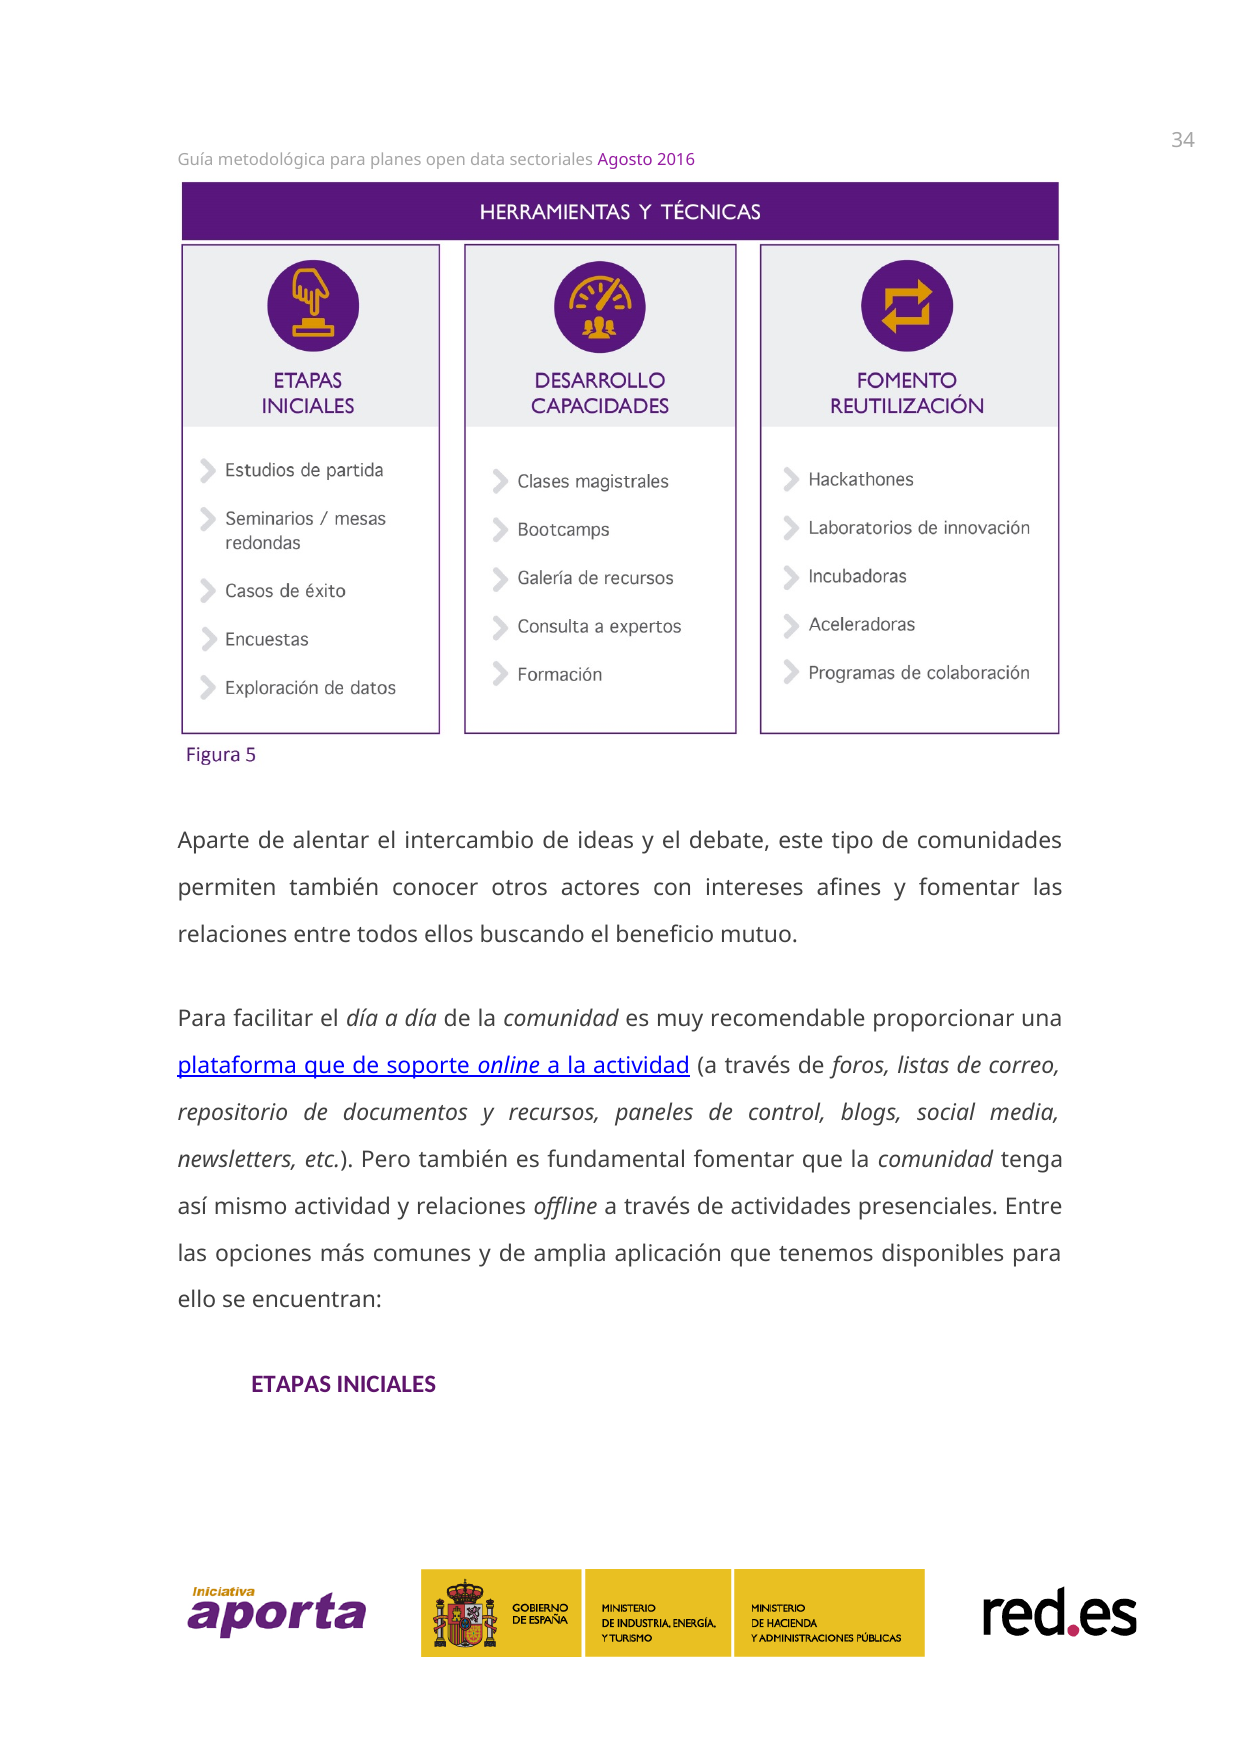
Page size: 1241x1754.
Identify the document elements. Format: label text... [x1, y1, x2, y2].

text Para facilitar el día a día de la comunidad es muy recomendable proporcionar una plataforma que de soporte online a la actividad (a través de foros, listas de correo, repositorio de documentos y recursos, paneles de control, blogs, social media, newsletters, etc.). Pero también es fundamental fomentar que la comunidad tenga así mismo actividad y relaciones offline a través de actividades presenciales. Entre las opciones más comunes y de amplia aplicación que tenemos disponibles para ello se encuentran: [177, 1002, 1063, 1314]
text ETAPAS INICIALES [177, 1368, 905, 1398]
text Aparte de alentar el intercambio de ideas y el debate, este tipo de comunidades permiten también conocer otros actores con intereses afines y fomentar las relaciones entre todos ellos buscando el beneficio mutuo. [177, 824, 1063, 949]
